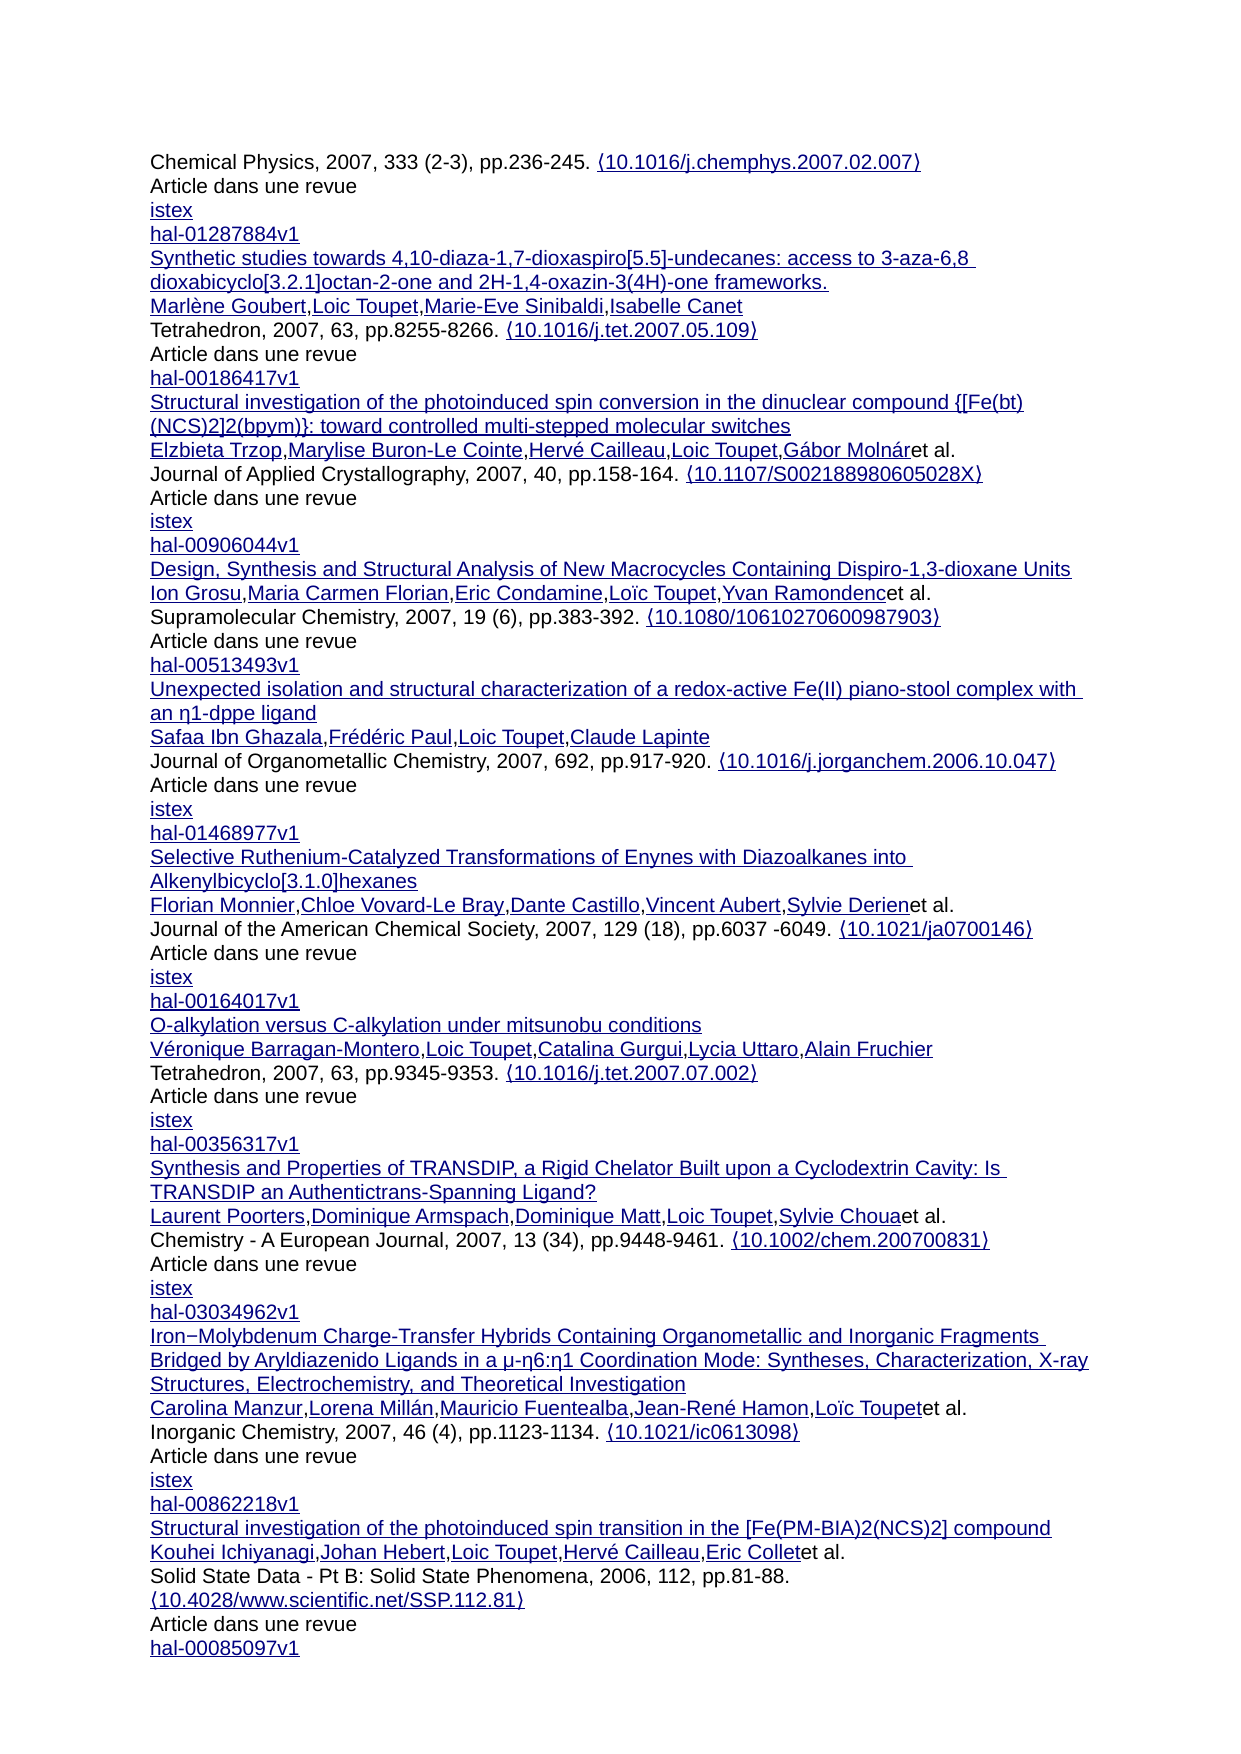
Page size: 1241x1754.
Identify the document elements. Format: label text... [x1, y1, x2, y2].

table_cell Structural investigation of the photoinduced spin conversion in the dinuclear compound {[Fe(bt)(NCS)2]2(bpym)}: toward controlled multi-stepped molecular switches Elzbieta Trzop,Marylise Buron-Le Cointe,Hervé Cailleau,Loic Toupet,Gábor Molnáret al. Journal of Applied Crystallography, 2007, 40, pp.158-164. ⟨10.1107/S002188980605028X⟩ Article dans une revue istex hal-00906044v1 [150, 390, 1090, 557]
table_cell Design, Synthesis and Structural Analysis of New Macrocycles Containing Dispiro-1,3-dioxane Units Ion Grosu,Maria Carmen Florian,Eric Condamine,Loïc Toupet,Yvan Ramondencet al. Supramolecular Chemistry, 2007, 19 (6), pp.383-392. ⟨10.1080/10610270600987903⟩ Article dans une revue hal-00513493v1 [150, 557, 1090, 677]
table_cell O-alkylation versus C-alkylation under mitsunobu conditions Véronique Barragan-Montero,Loic Toupet,Catalina Gurgui,Lycia Uttaro,Alain Fruchier Tetrahedron, 2007, 63, pp.9345-9353. ⟨10.1016/j.tet.2007.07.002⟩ Article dans une revue istex hal-00356317v1 [150, 1013, 1090, 1156]
table_cell Selective Ruthenium-Catalyzed Transformations of Enynes with Diazoalkanes into Alkenylbicyclo[3.1.0]hexanes Florian Monnier,Chloe Vovard-Le Bray,Dante Castillo,Vincent Aubert,Sylvie Derienet al. Journal of the American Chemical Society, 2007, 129 (18), pp.6037 -6049. ⟨10.1021/ja0700146⟩ Article dans une revue istex hal-00164017v1 [150, 845, 1090, 1012]
table_cell Unexpected isolation and structural characterization of a redox-active Fe(II) piano-stool complex with an η1-dppe ligand Safaa Ibn Ghazala,Frédéric Paul,Loic Toupet,Claude Lapinte Journal of Organometallic Chemistry, 2007, 692, pp.917-920. ⟨10.1016/j.jorganchem.2006.10.047⟩ Article dans une revue istex hal-01468977v1 [150, 677, 1090, 845]
table_cell Structural investigation of the photoinduced spin transition in the [Fe(PM-BIA)2(NCS)2] compound Kouhei Ichiyanagi,Johan Hebert,Loic Toupet,Hervé Cailleau,Eric Colletet al. Solid State Data - Pt B: Solid State Phenomena, 2006, 112, pp.81-88. ⟨10.4028/www.scientific.net/SSP.112.81⟩ Article dans une revue hal-00085097v1 [150, 1516, 1090, 1659]
table_cell Synthetic studies towards 4,10-diaza-1,7-dioxaspiro[5.5]-undecanes: access to 3-aza-6,8 dioxabicyclo[3.2.1]octan-2-one and 2H-1,4-oxazin-3(4H)-one frameworks. Marlène Goubert,Loic Toupet,Marie-Eve Sinibaldi,Isabelle Canet Tetrahedron, 2007, 63, pp.8255-8266. ⟨10.1016/j.tet.2007.05.109⟩ Article dans une revue hal-00186417v1 [150, 246, 1090, 389]
table_cell Iron−Molybdenum Charge-Transfer Hybrids Containing Organometallic and Inorganic Fragments Bridged by Aryldiazenido Ligands in a μ-η6:η1 Coordination Mode: Syntheses, Characterization, X-ray Structures, Electrochemistry, and Theoretical Investigation Carolina Manzur,Lorena Millán,Mauricio Fuentealba,Jean-René Hamon,Loïc Toupetet al. Inorganic Chemistry, 2007, 46 (4), pp.1123-1134. ⟨10.1021/ic0613098⟩ Article dans une revue istex hal-00862218v1 [150, 1324, 1090, 1516]
table_cell Synthesis and Properties of TRANSDIP, a Rigid Chelator Built upon a Cyclodextrin Cavity: Is TRANSDIP an Authentictrans-Spanning Ligand? Laurent Poorters,Dominique Armspach,Dominique Matt,Loic Toupet,Sylvie Chouaet al. Chemistry - A European Journal, 2007, 13 (34), pp.9448-9461. ⟨10.1002/chem.200700831⟩ Article dans une revue istex hal-03034962v1 [150, 1156, 1090, 1324]
table_cell Chemical Physics, 2007, 333 (2-3), pp.236-245. ⟨10.1016/j.chemphys.2007.02.007⟩ Article dans une revue istex hal-01287884v1 [150, 150, 1090, 246]
